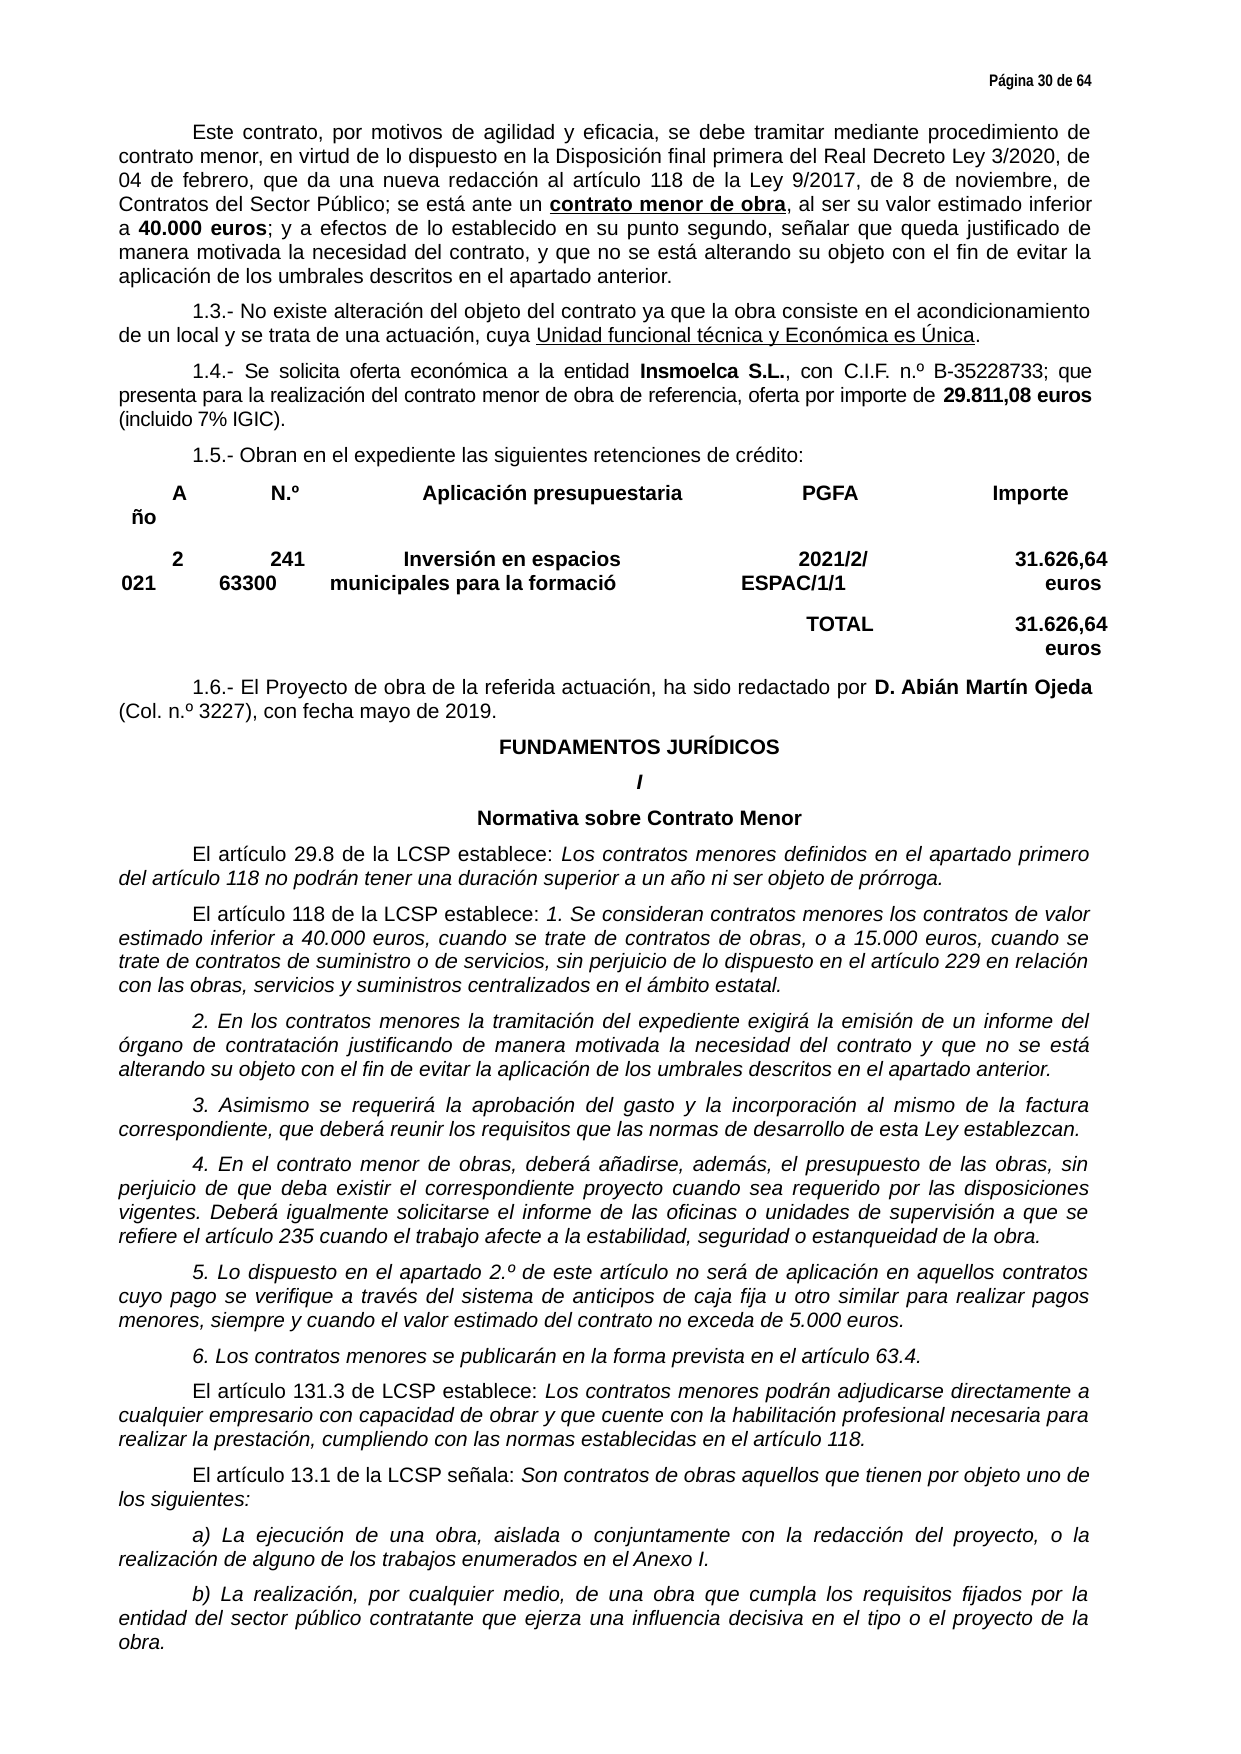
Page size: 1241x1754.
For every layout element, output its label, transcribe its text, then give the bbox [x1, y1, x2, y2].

table_header N.º [175, 478, 327, 544]
text FUNDAMENTOS JURÍDICOS [118, 734, 1092, 758]
text Este contrato, por motivos de agilidad y eficacia, se debe tramitar mediante procedimiento de contrato menor, en virtud de lo dispuesto en la Disposición final primera del Real Decreto Ley 3/2020, de 04 de febrero, que da una nueva redacción al artículo 118 de la Ley 9/2017, de 8 de noviembre, de Contratos del Sector Público; se está ante un contrato menor de obra, al ser su valor estimado inferior a 40.000 euros; y a efectos de lo establecido en su punto segundo, señalar que queda justificado de manera motivada la necesidad del contrato, y que no se está alterando su objeto con el fin de evitar la aplicación de los umbrales descritos en el apartado anterior. [118, 120, 1092, 287]
text 1.5.- Obran en el expediente las siguientes retenciones de crédito: [118, 442, 1092, 466]
text b) La realización, por cualquier medio, de una obra que cumpla los requisitos fijados por la entidad del sector público contratante que ejerza una influencia decisiva en el tipo o el proyecto de la obra. [118, 1582, 1092, 1654]
text 1.3.- No existe alteración del objeto del contrato ya que la obra consiste en el acondicionamiento de un local y se trata de una actuación, cuya Unidad funcional técnica y Económica es Única. [118, 299, 1092, 347]
table_cell 2021 [118, 544, 175, 609]
text Normativa sobre Contrato Menor [118, 806, 1092, 830]
table_cell TOTAL [118, 609, 882, 675]
subtitle I [118, 770, 1092, 794]
text 3. Asimismo se requerirá la aprobación del gasto y la incorporación al mismo de la factura correspondiente, que deberá reunir los requisitos que las normas de desarrollo de esta Ley establezcan. [118, 1093, 1092, 1141]
text a) La ejecución de una obra, aislada o conjuntamente con la redacción del proyecto, o la realización de alguno de los trabajos enumerados en el Anexo I. [118, 1523, 1092, 1571]
text 2. En los contratos menores la tramitación del expediente exigirá la emisión de un informe del órgano de contratación justificando de manera motivada la necesidad del contrato y que no se está alterando su objeto con el fin de evitar la aplicación de los umbrales descritos en el apartado anterior. [118, 1009, 1092, 1081]
text El artículo 29.8 de la LCSP establece: Los contratos menores definidos en el apartado primero del artículo 118 no podrán tener una duración superior a un año ni ser objeto de prórroga. [118, 842, 1092, 889]
table_header Aplicación presupuestaria [327, 478, 710, 544]
table_cell 31.626,64 euros [882, 609, 1110, 675]
text 5. Lo dispuesto en el apartado 2.º de este artículo no será de aplicación en aquellos contratos cuyo pago se verifique a través del sistema de anticipos de caja fija u otro similar para realizar pagos menores, siempre y cuando el valor estimado del contrato no exceda de 5.000 euros. [118, 1260, 1092, 1332]
text El artículo 118 de la LCSP establece: 1. Se consideran contratos menores los contratos de valor estimado inferior a 40.000 euros, cuando se trate de contratos de obras, o a 15.000 euros, cuando se trate de contratos de suministro o de servicios, sin perjuicio de lo dispuesto en el artículo 229 en relación con las obras, servicios y suministros centralizados en el ámbito estatal. [118, 901, 1092, 997]
text 4. En el contrato menor de obras, deberá añadirse, además, el presupuesto de las obras, sin perjuicio de que deba existir el correspondiente proyecto cuando sea requerido por las disposiciones vigentes. Deberá igualmente solicitarse el informe de las oficinas o unidades de supervisión a que se refiere el artículo 235 cuando el trabajo afecte a la estabilidad, seguridad o estanqueidad de la obra. [118, 1152, 1092, 1248]
text El artículo 13.1 de la LCSP señala: Son contratos de obras aquellos que tienen por objeto uno de los siguientes: [118, 1463, 1092, 1511]
table_header Año [118, 478, 175, 544]
table_cell Inversión en espacios municipales para la formació [327, 544, 710, 609]
table_cell 241 63300 [175, 544, 327, 609]
table_header PGFA [710, 478, 882, 544]
text 6. Los contratos menores se publicarán en la forma prevista en el artículo 63.4. [118, 1343, 1092, 1367]
text 1.6.- El Proyecto de obra de la referida actuación, ha sido redactado por D. Abián Martín Ojeda (Col. n.º 3227), con fecha mayo de 2019. [118, 675, 1092, 723]
table_header Importe [882, 478, 1110, 544]
text El artículo 131.3 de LCSP establece: Los contratos menores podrán adjudicarse directamente a cualquier empresario con capacidad de obrar y que cuente con la habilitación profesional necesaria para realizar la prestación, cumpliendo con las normas establecidas en el artículo 118. [118, 1379, 1092, 1451]
text 1.4.- Se solicita oferta económica a la entidad Insmoelca S.L., con C.I.F. n.º B-35228733; que presenta para la realización del contrato menor de obra de referencia, oferta por importe de 29.811,08 euros (incluido 7% IGIC). [118, 359, 1092, 431]
table_cell 2021/2/ESPAC/1/1 [710, 544, 882, 609]
table_cell 31.626,64 euros [882, 544, 1110, 609]
